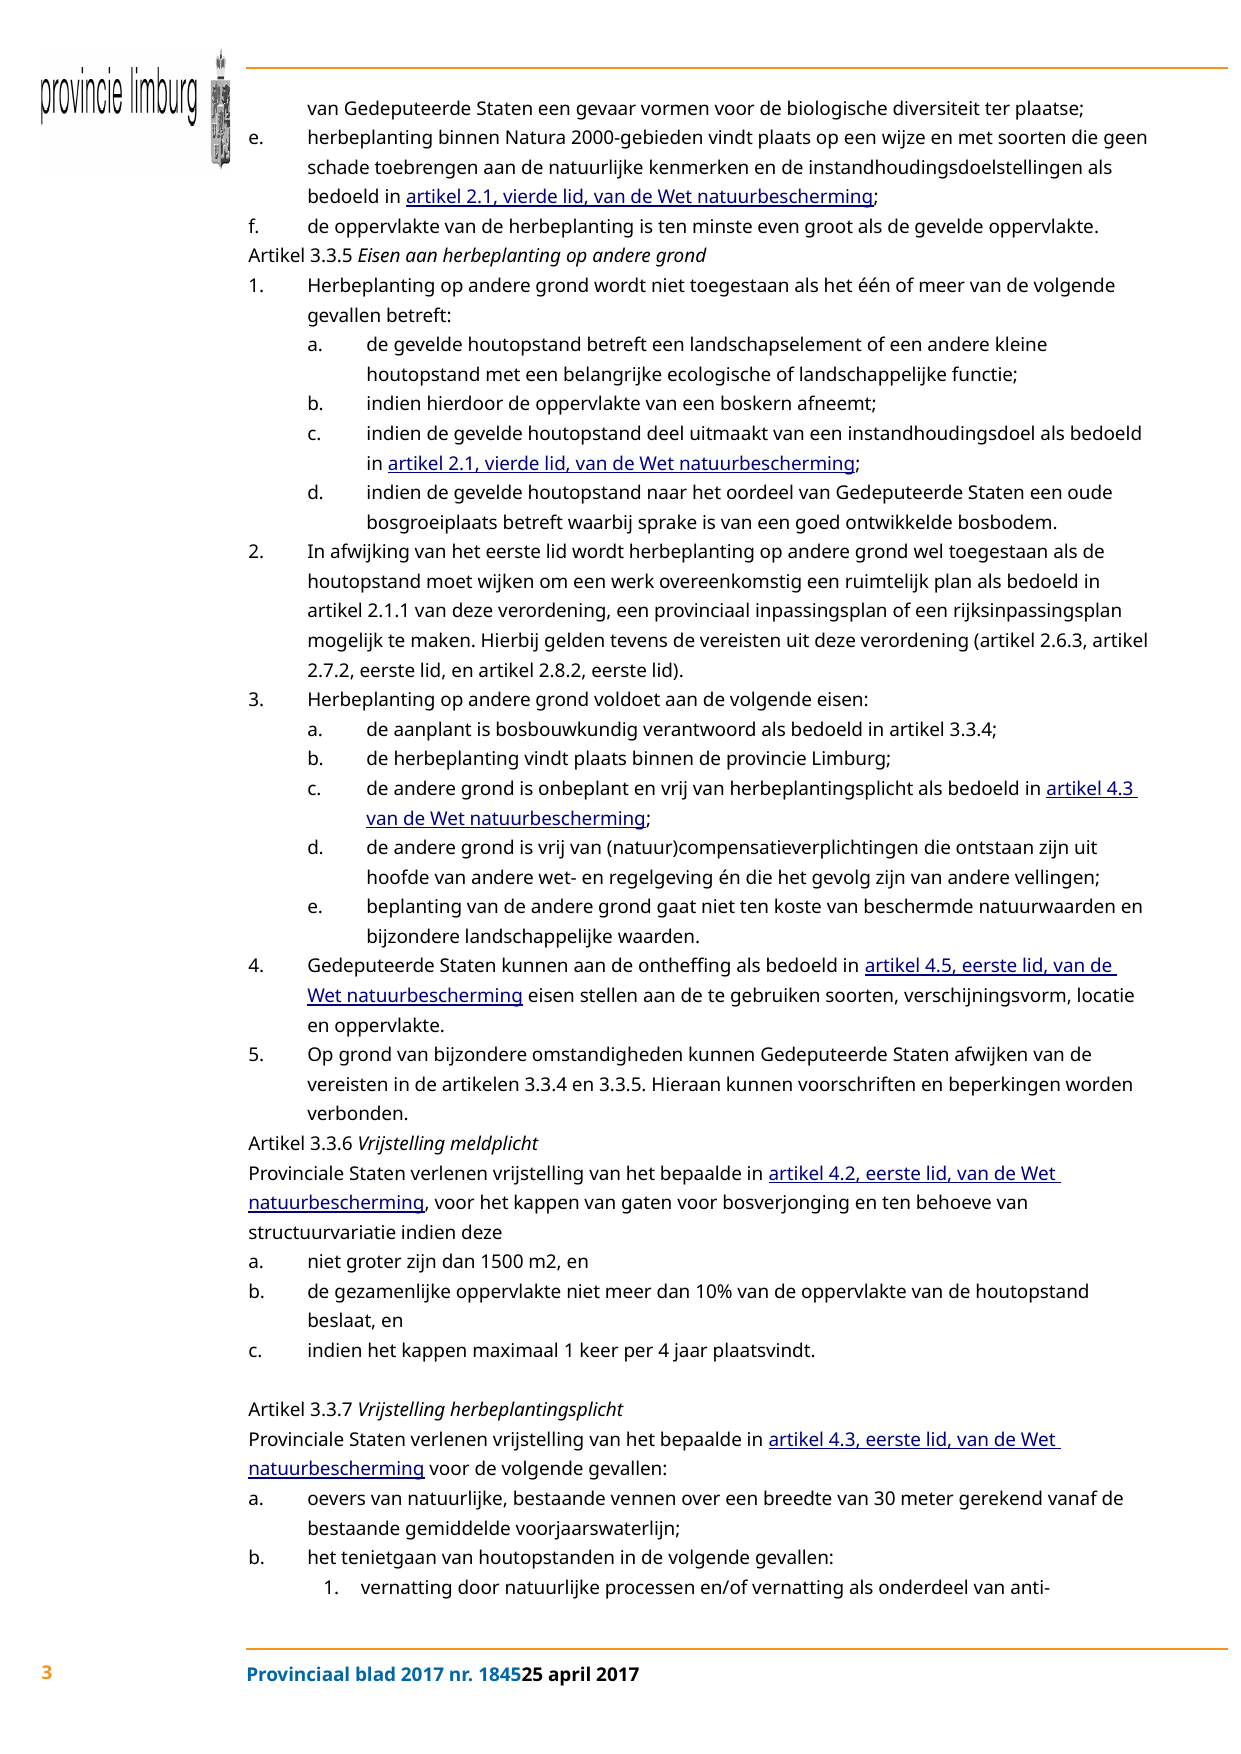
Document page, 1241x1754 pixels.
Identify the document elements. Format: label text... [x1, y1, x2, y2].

picture [41, 47, 231, 172]
list de oppervlakte van de herbeplanting is ten minste even groot als de gevelde oppervlakte. [248, 213, 1152, 239]
list indien hierdoor de oppervlakte van een boskern afneemt; [307, 391, 1152, 416]
text Artikel 3.3.7 Vrijstelling herbeplantingsplicht [248, 1396, 1152, 1422]
text Artikel 3.3.6 Vrijstelling meldplicht [248, 1130, 1152, 1156]
list indien de gevelde houtopstand deel uitmaakt van een instandhoudingsdoel als bedoeld in artikel 2.1, vierde lid, van de Wet natuurbescherming; [307, 420, 1152, 476]
list de andere grond is vrij van (natuur)compensatieverplichtingen die ontstaan zijn uit hoofde van andere wet- en regelgeving én die het gevolg zijn van andere vellingen; [307, 834, 1152, 890]
list de aanplant is bosbouwkundig verantwoord als bedoeld in artikel 3.3.4; [307, 716, 1152, 742]
list Herbeplanting op andere grond wordt niet toegestaan als het één of meer van de volgende gevallen betreft: [248, 272, 1152, 328]
text Provinciale Staten verlenen vrijstelling van het bepaalde in artikel 4.2, eerste lid, van de Wet natuurbescherming, voor het kappen van gaten voor bosverjonging en ten behoeve van structuurvariatie indien deze [248, 1160, 1152, 1245]
list Herbeplanting op andere grond voldoet aan de volgende eisen: [248, 686, 1152, 712]
list indien de gevelde houtopstand naar het oordeel van Gedeputeerde Staten een oude bosgroeiplaats betreft waarbij sprake is van een goed ontwikkelde bosbodem. [307, 479, 1152, 535]
list de andere grond is onbeplant en vrij van herbeplantingsplicht als bedoeld in artikel 4.3 van de Wet natuurbescherming; [307, 775, 1152, 831]
text Provinciale Staten verlenen vrijstelling van het bepaalde in artikel 4.3, eerste lid, van de Wet natuurbescherming voor de volgende gevallen: [248, 1426, 1152, 1481]
list indien het kappen maximaal 1 keer per 4 jaar plaatsvindt. [248, 1337, 1152, 1363]
list het tenietgaan van houtopstanden in de volgende gevallen: [248, 1544, 1152, 1570]
list herbeplanting binnen Natura 2000-gebieden vindt plaats op een wijze en met soorten die geen schade toebrengen aan de natuurlijke kenmerken en de instandhoudingsdoelstellingen als bedoeld in artikel 2.1, vierde lid, van de Wet natuurbescherming; [248, 124, 1152, 209]
list vernatting door natuurlijke processen en/of vernatting als onderdeel van anti- [323, 1574, 1152, 1600]
list In afwijking van het eerste lid wordt herbeplanting op andere grond wel toegestaan als de houtopstand moet wijken om een werk overeenkomstig een ruimtelijk plan als bedoeld in artikel 2.1.1 van deze verordening, een provinciaal inpassingsplan of een rijksinpassingsplan mogelijk te maken. Hierbij gelden tevens de vereisten uit deze verordening (artikel 2.6.3, artikel 2.7.2, eerste lid, en artikel 2.8.2, eerste lid). [248, 538, 1152, 683]
list de gevelde houtopstand betreft een landschapselement of een andere kleine houtopstand met een belangrijke ecologische of landschappelijke functie; [307, 331, 1152, 387]
list oevers van natuurlijke, bestaande vennen over een breedte van 30 meter gerekend vanaf de bestaande gemiddelde voorjaarswaterlijn; [248, 1485, 1152, 1541]
list de gezamenlijke oppervlakte niet meer dan 10% van de oppervlakte van de houtopstand beslaat, en [248, 1278, 1152, 1333]
list van Gedeputeerde Staten een gevaar vormen voor de biologische diversiteit ter plaatse; [248, 95, 1152, 121]
list Gedeputeerde Staten kunnen aan de ontheffing als bedoeld in artikel 4.5, eerste lid, van de Wet natuurbescherming eisen stellen aan de te gebruiken soorten, verschijningsvorm, locatie en oppervlakte. [248, 953, 1152, 1038]
list niet groter zijn dan 1500 m2, en [248, 1248, 1152, 1274]
list Op grond van bijzondere omstandigheden kunnen Gedeputeerde Staten afwijken van de vereisten in de artikelen 3.3.4 en 3.3.5. Hieraan kunnen voorschriften en beperkingen worden verbonden. [248, 1041, 1152, 1126]
list beplanting van de andere grond gaat niet ten koste van beschermde natuurwaarden en bijzondere landschappelijke waarden. [307, 893, 1152, 949]
text Artikel 3.3.5 Eisen aan herbeplanting op andere grond [248, 243, 1152, 268]
list de herbeplanting vindt plaats binnen de provincie Limburg; [307, 746, 1152, 771]
